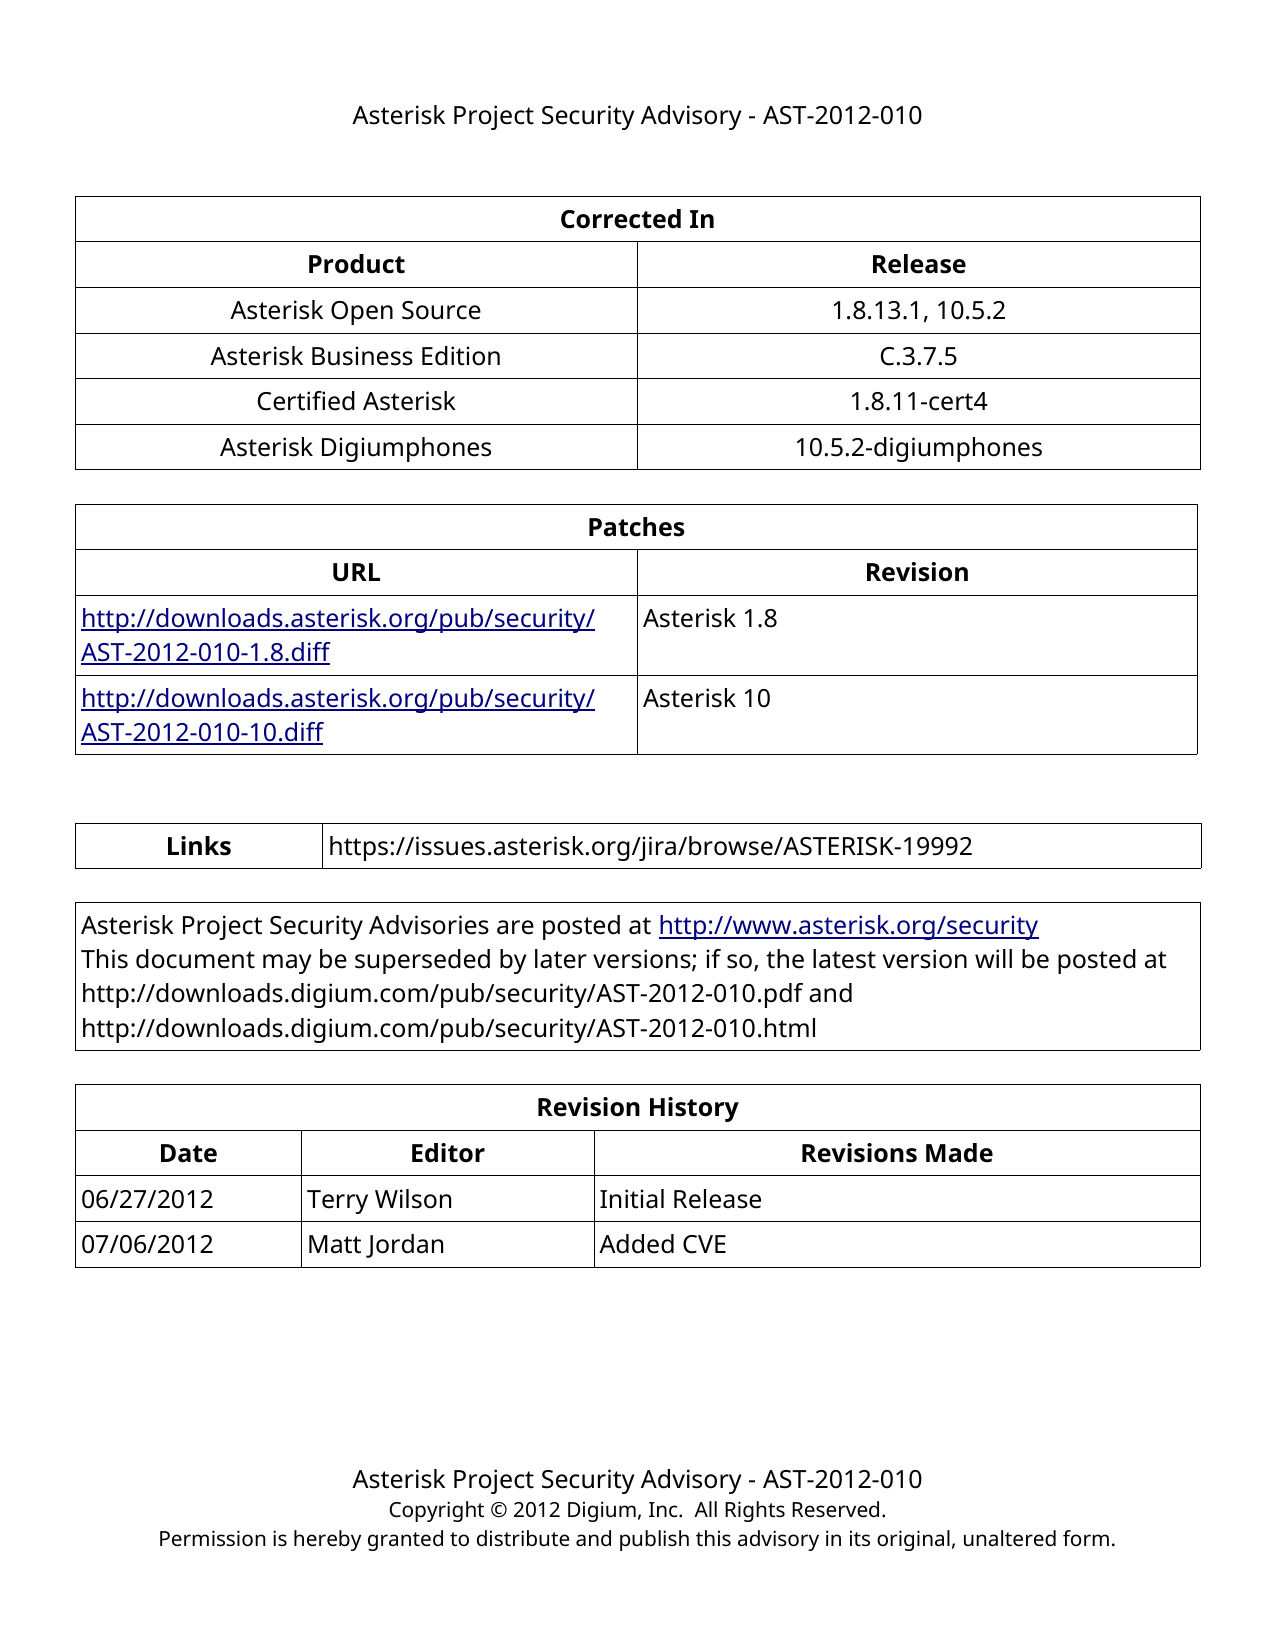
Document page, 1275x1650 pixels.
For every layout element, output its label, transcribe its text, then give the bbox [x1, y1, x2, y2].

table_cell Terry Wilson [302, 1176, 594, 1221]
table_cell Revision [638, 550, 1197, 595]
table_cell Asterisk Open Source [76, 288, 637, 332]
table_cell Certified Asterisk [76, 379, 637, 424]
table_cell Asterisk 10 [638, 676, 1197, 754]
table_cell Matt Jordan [302, 1222, 594, 1267]
table_cell Release [638, 242, 1200, 287]
table_cell Added CVE [595, 1222, 1200, 1267]
table_cell 10.5.2-digiumphones [638, 425, 1200, 469]
table_cell 1.8.13.1, 10.5.2 [638, 288, 1200, 332]
table_cell Date [76, 1131, 301, 1175]
table_header Patches [76, 505, 1197, 549]
table_cell 1.8.11-cert4 [638, 379, 1200, 424]
table_header Links [76, 824, 322, 868]
table_cell http://downloads.asterisk.org/pub/security/AST-2012-010-10.diff [76, 676, 637, 754]
table_cell Asterisk Digiumphones [76, 425, 637, 469]
table_cell Initial Release [595, 1176, 1200, 1221]
table_cell http://downloads.asterisk.org/pub/security/AST-2012-010-1.8.diff [76, 596, 637, 674]
table_header https://issues.asterisk.org/jira/browse/ASTERISK-19992 [323, 824, 1201, 868]
table_cell URL [76, 550, 637, 595]
table_cell Asterisk Business Edition [76, 334, 637, 378]
table_cell Asterisk 1.8 [638, 596, 1197, 674]
table_cell 07/06/2012 [76, 1222, 301, 1267]
table_header Asterisk Project Security Advisories are posted at http://www.asterisk.org/security This document may be superseded by later versions; if so, the latest version will be posted at http://downloads.digium.com/pub/security/AST-2012-010.pdf and http://downloads.digium.com/pub/security/AST-2012-010.html [76, 903, 1200, 1050]
table_cell Product [76, 242, 637, 287]
table_header Revision History [76, 1085, 1200, 1130]
table_cell Editor [302, 1131, 594, 1175]
table_cell 06/27/2012 [76, 1176, 301, 1221]
table_cell Revisions Made [595, 1131, 1200, 1175]
table_header Corrected In [76, 197, 1200, 241]
table_cell C.3.7.5 [638, 334, 1200, 378]
